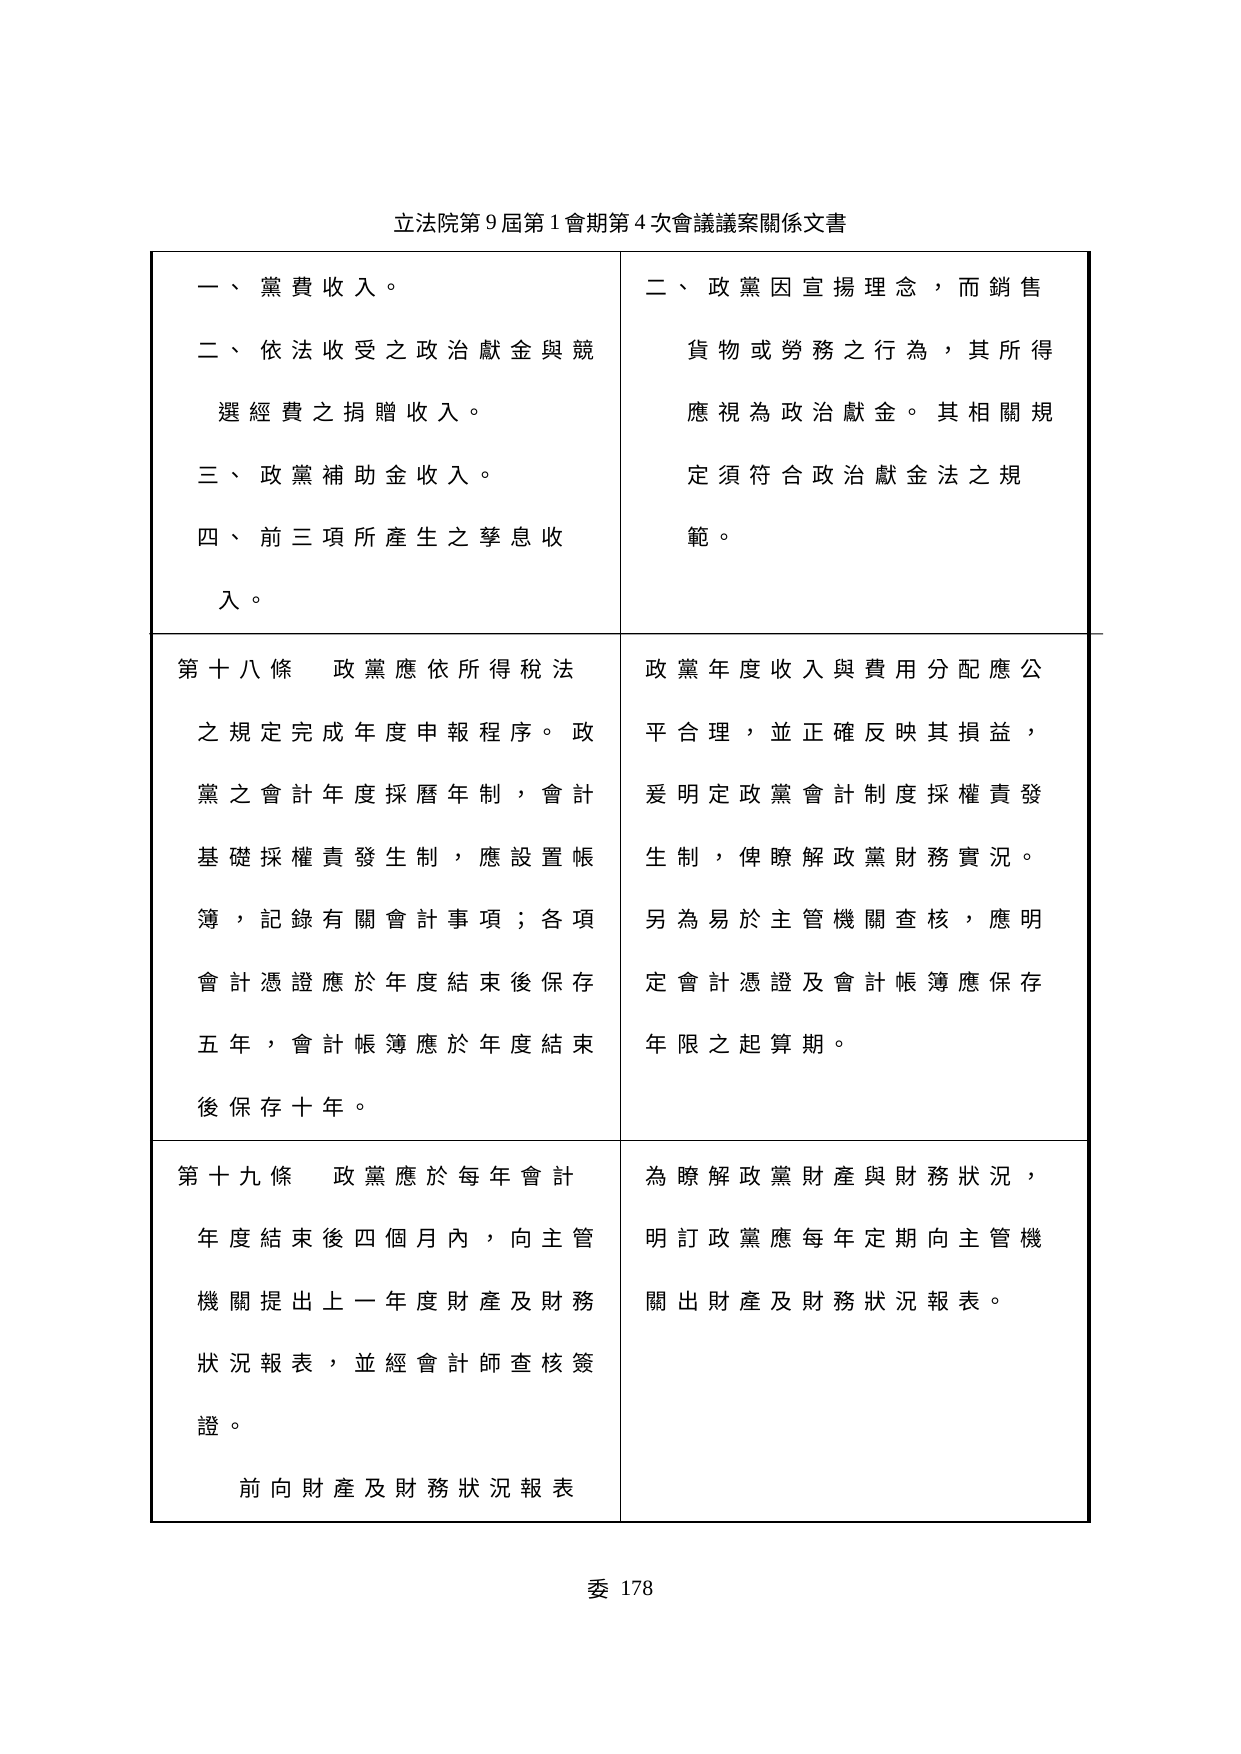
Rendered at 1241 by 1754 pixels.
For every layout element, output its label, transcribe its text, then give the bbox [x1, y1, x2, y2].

table_cell 第十八條 政黨應依所得稅法之規定完成年度申報程序。政黨之會計年度採曆年制，會計基礎採權責發生制，應設置帳簿，記錄有關會計事項；各項會計憑證應於年度結束後保存五年，會計帳簿應於年度結束後保存十年。 [153, 635, 620, 1139]
table_cell 政黨年度收入與費用分配應公平合理，並正確反映其損益，爰明定政黨會計制度採權責發生制，俾瞭解政黨財務實況。另為易於主管機關查核，應明定會計憑證及會計帳簿應保存年限之起算期。 [621, 635, 1087, 1139]
table_cell 為瞭解政黨財產與財務狀況，明訂政黨應每年定期向主管機關出財產及財務狀況報表。 [621, 1141, 1087, 1521]
table_cell 一、黨費收入。 二、依法收受之政治獻金與競選經費之捐贈收入。 三、政黨補助金收入。 四、前三項所產生之孳息收入。 [153, 252, 620, 633]
table_cell 第十九條 政黨應於每年會計年度結束後四個月內，向主管機關提出上一年度財產及財務狀況報表，並經會計師查核簽證。 前向財產及財務狀況報表 [153, 1141, 620, 1521]
table_cell 二、政黨因宣揚理念，而銷售貨物或勞務之行為，其所得應視為政治獻金。其相關規定須符合政治獻金法之規範。 [621, 252, 1087, 633]
